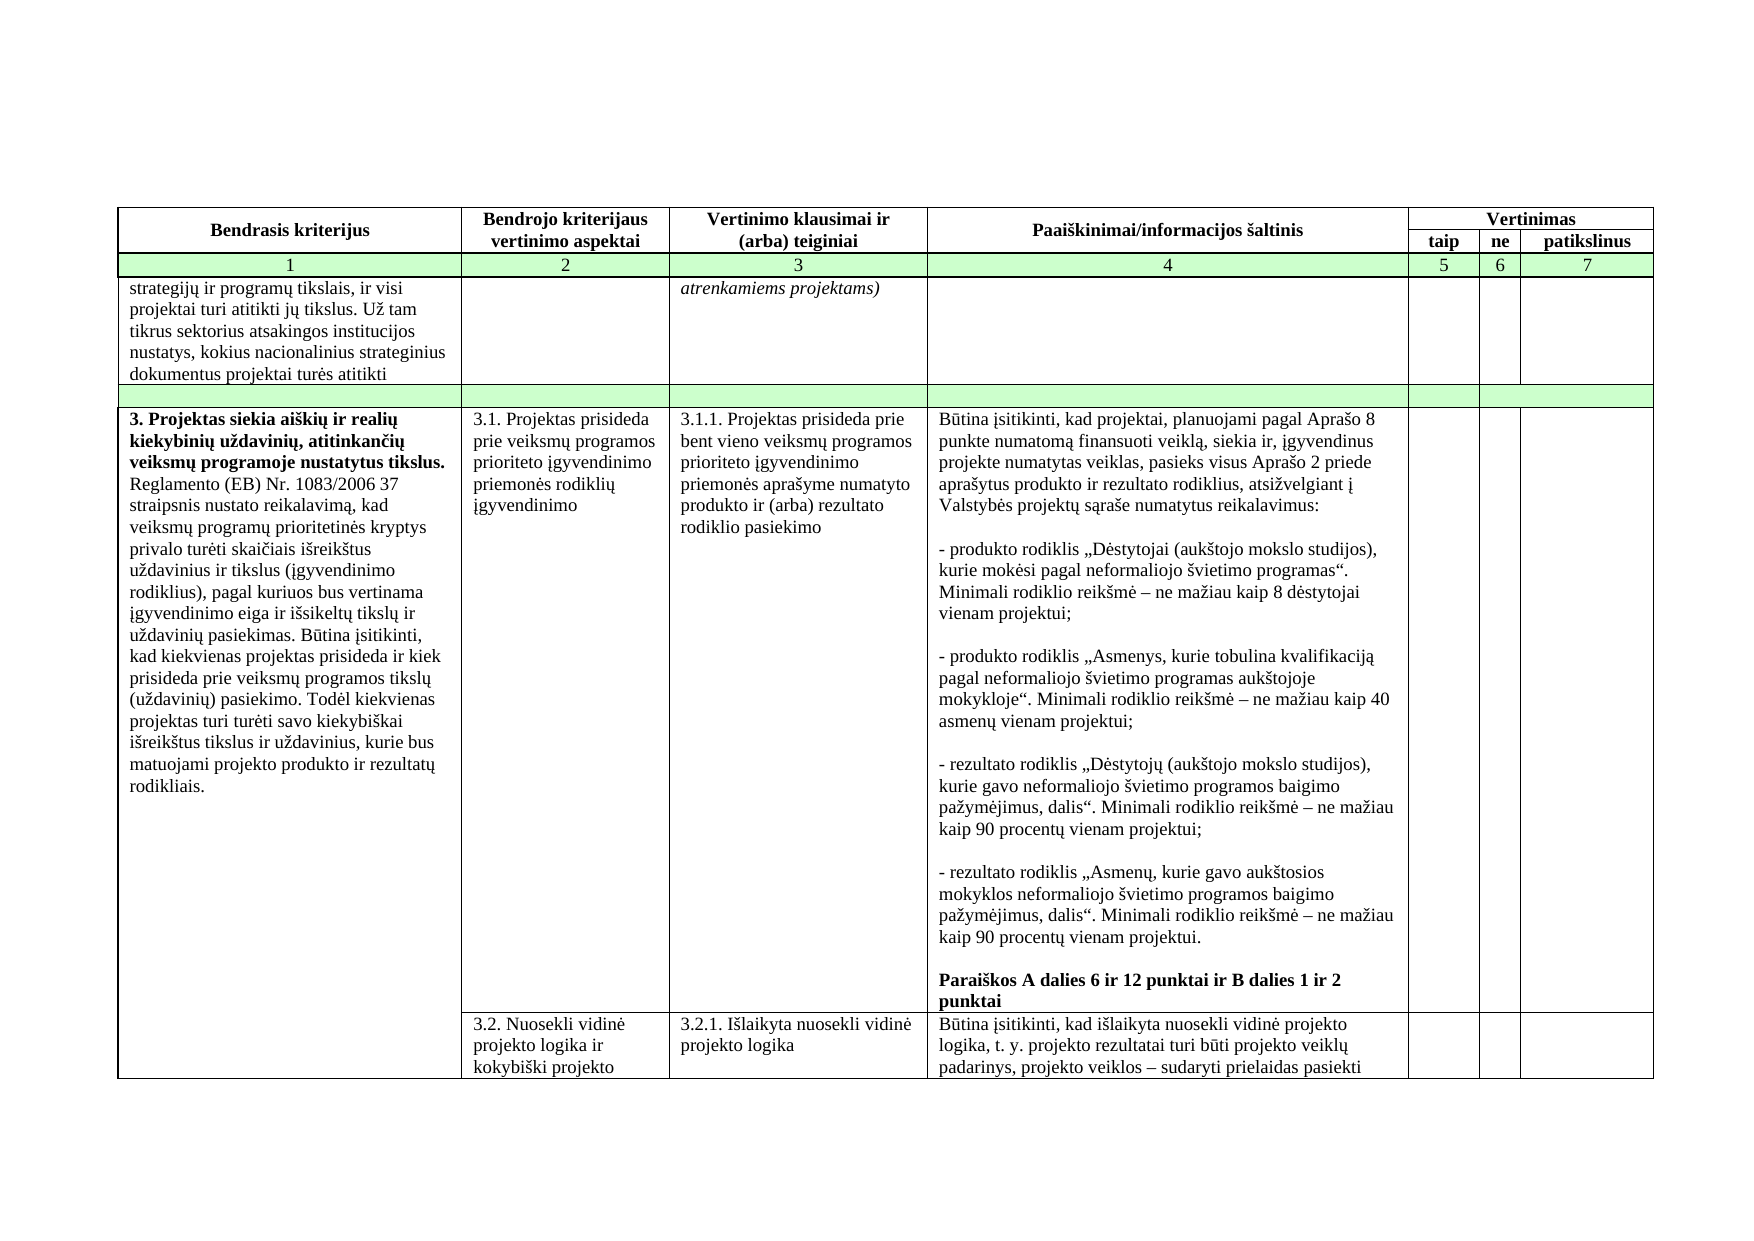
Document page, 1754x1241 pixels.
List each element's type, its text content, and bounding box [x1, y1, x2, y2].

table_cell Būtina įsitikinti, kad išlaikyta nuosekli vidinė projekto logika, t. y. projekto rezultatai turi būti projekto veiklų padarinys, projekto veiklos – sudaryti prielaidas pasiekti [928, 1013, 1408, 1077]
table_cell Būtina įsitikinti, kad projektai, planuojami pagal Aprašo 8 punkte numatomą finansuoti veiklą, siekia ir, įgyvendinus projekte numatytas veiklas, pasieks visus Aprašo 2 priede aprašytus produkto ir rezultato rodiklius, atsižvelgiant į Valstybės projektų sąraše numatytus reikalavimus: - produkto rodiklis „Dėstytojai (aukštojo mokslo studijos), kurie mokėsi pagal neformaliojo švietimo programas“. Minimali rodiklio reikšmė – ne mažiau kaip 8 dėstytojai vienam projektui; - produkto rodiklis „Asmenys, kurie tobulina kvalifikaciją pagal neformaliojo švietimo programas aukštojoje mokykloje“. Minimali rodiklio reikšmė – ne mažiau kaip 40 asmenų vienam projektui; - rezultato rodiklis „Dėstytojų (aukštojo mokslo studijos), kurie gavo neformaliojo švietimo programos baigimo pažymėjimus, dalis“. Minimali rodiklio reikšmė – ne mažiau kaip 90 procentų vienam projektui; - rezultato rodiklis „Asmenų, kurie gavo aukštosios mokyklos neformaliojo švietimo programos baigimo pažymėjimus, dalis“. Minimali rodiklio reikšmė – ne mažiau kaip 90 procentų vienam projektui. Paraiškos A dalies 6 ir 12 punktai ir B dalies 1 ir 2 punktai [928, 408, 1408, 1012]
table_cell [462, 385, 669, 407]
table_cell [1409, 278, 1479, 384]
table_cell ne [1480, 230, 1520, 252]
table_cell 3. Projektas siekia aiškių ir realių kiekybinių uždavinių, atitinkančių veiksmų programoje nustatytus tikslus. Reglamento (EB) Nr. 1083/2006 37 straipsnis nustato reikalavimą, kad veiksmų programų prioritetinės kryptys privalo turėti skaičiais išreikštus uždavinius ir tikslus (įgyvendinimo rodiklius), pagal kuriuos bus vertinama įgyvendinimo eiga ir išsikeltų tikslų ir uždavinių pasiekimas. Būtina įsitikinti, kad kiekvienas projektas prisideda ir kiek prisideda prie veiksmų programos tikslų (uždavinių) pasiekimo. Todėl kiekvienas projektas turi turėti savo kiekybiškai išreikštus tikslus ir uždavinius, kurie bus matuojami projekto produkto ir rezultatų rodikliais. [119, 408, 461, 1077]
table_header Bendrojo kriterijaus vertinimo aspektai [462, 208, 669, 252]
table_cell strategijų ir programų tikslais, ir visi projektai turi atitikti jų tikslus. Už tam tikrus sektorius atsakingos institucijos nustatys, kokius nacionalinius strateginius dokumentus projektai turės atitikti [119, 278, 461, 384]
table_cell taip [1409, 230, 1479, 252]
table_cell [928, 278, 1408, 384]
table_cell 3.2.1. Išlaikyta nuosekli vidinė projekto logika [670, 1013, 927, 1077]
table_cell [119, 385, 461, 407]
table_cell 1 [119, 254, 461, 276]
table_cell [1480, 408, 1520, 1012]
table_cell [1409, 1013, 1479, 1077]
table_header Bendrasis kriterijus [119, 208, 461, 252]
table_cell patikslinus [1521, 230, 1653, 252]
table_cell [1480, 278, 1520, 384]
table_cell [1409, 408, 1479, 1012]
table_cell [1480, 1013, 1520, 1077]
table_cell [1521, 1013, 1653, 1077]
table_cell 7 [1521, 254, 1653, 276]
table_cell 5 [1409, 254, 1479, 276]
table_cell [670, 385, 927, 407]
table_cell 3 [670, 254, 927, 276]
table_cell [462, 278, 669, 384]
table_cell [1480, 385, 1653, 407]
table_cell atrenkamiems projektams) [670, 278, 927, 384]
table_cell 2 [462, 254, 669, 276]
table_cell [1521, 408, 1653, 1012]
table_cell [1409, 385, 1479, 407]
table_header Vertinimo klausimai ir (arba) teiginiai [670, 208, 927, 252]
table_cell 3.1. Projektas prisideda prie veiksmų programos prioriteto įgyvendinimo priemonės rodiklių įgyvendinimo [462, 408, 669, 1012]
table_cell 6 [1480, 254, 1520, 276]
table_cell [1521, 278, 1653, 384]
table_cell 3.1.1. Projektas prisideda prie bent vieno veiksmų programos prioriteto įgyvendinimo priemonės aprašyme numatyto produkto ir (arba) rezultato rodiklio pasiekimo [670, 408, 927, 1012]
table_header Paaiškinimai/informacijos šaltinis [928, 208, 1408, 252]
table_cell 4 [928, 254, 1408, 276]
table_cell 3.2. Nuosekli vidinė projekto logika ir kokybiški projekto [462, 1013, 669, 1077]
table_header Vertinimas [1409, 208, 1653, 229]
table_cell [928, 385, 1408, 407]
